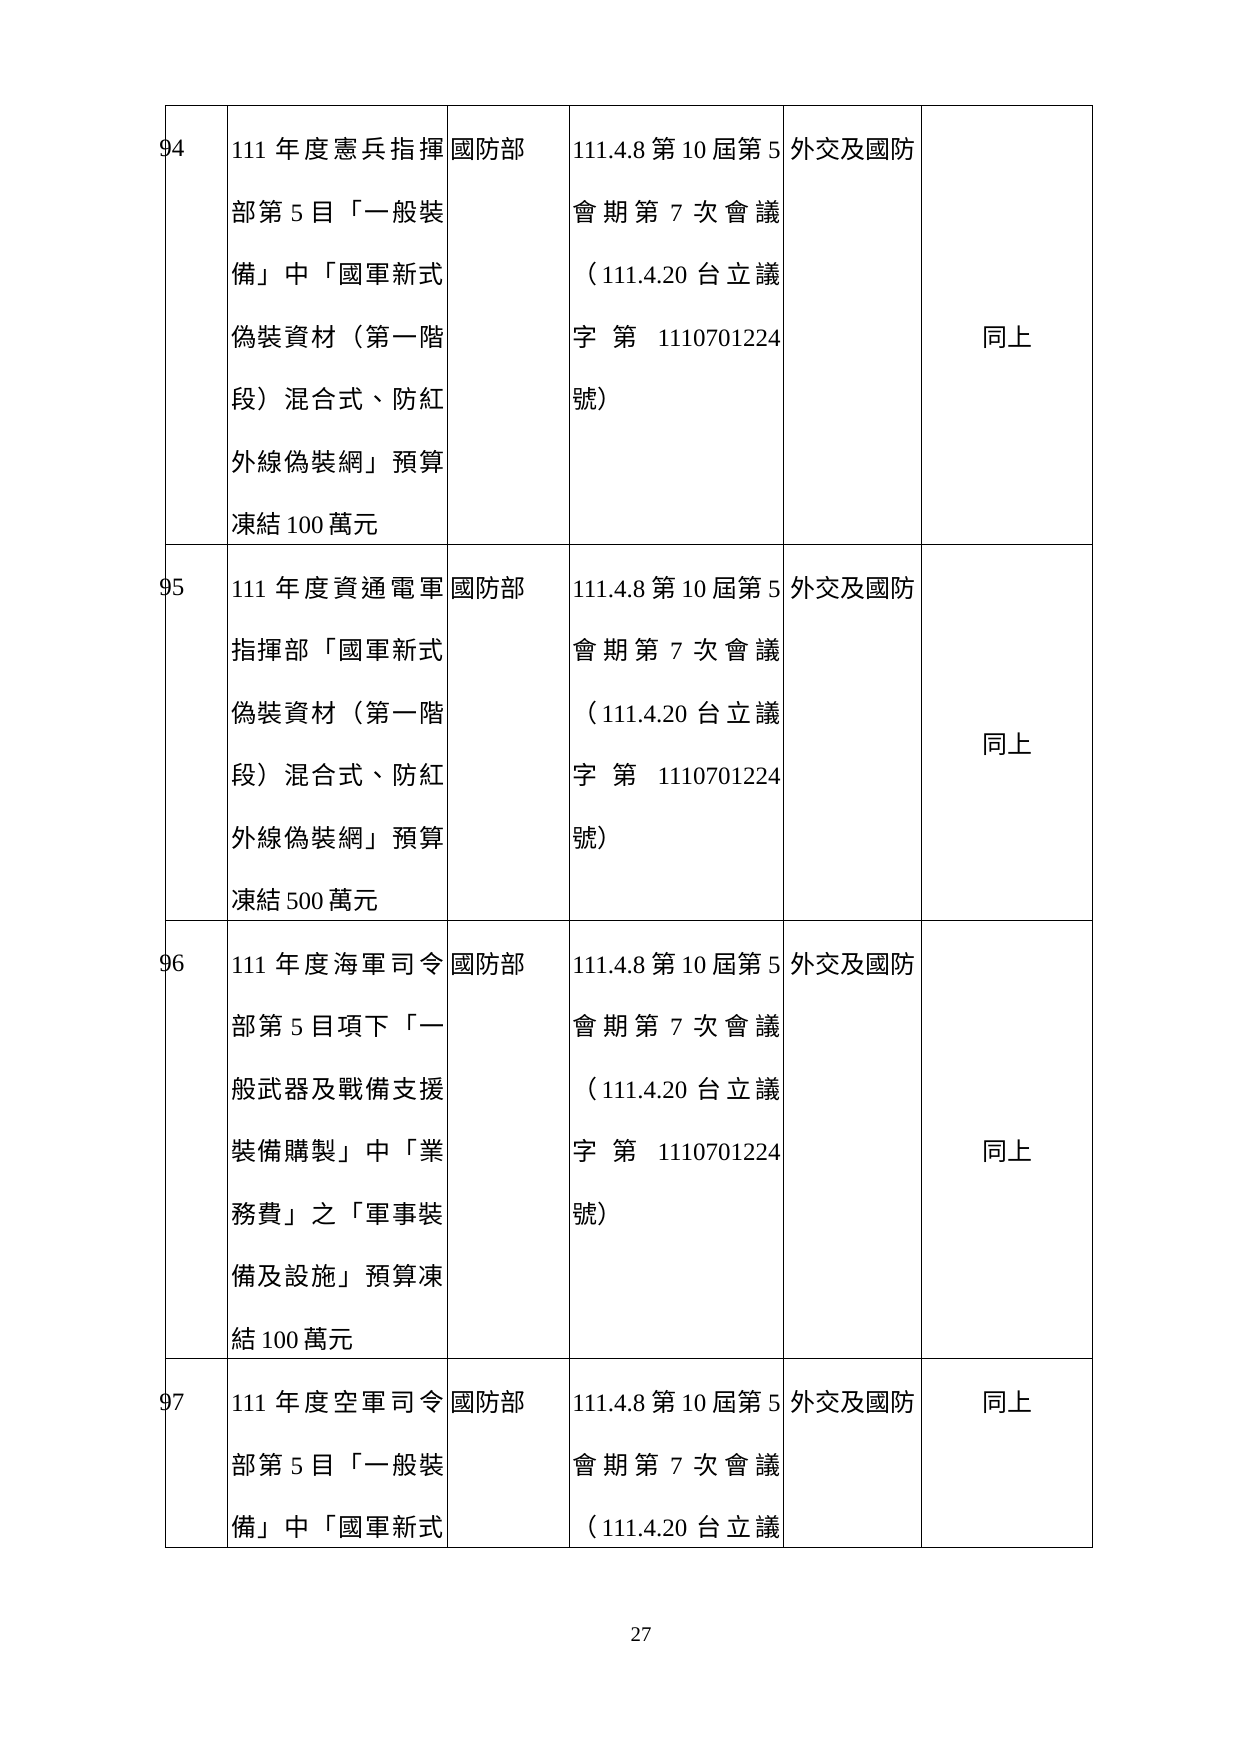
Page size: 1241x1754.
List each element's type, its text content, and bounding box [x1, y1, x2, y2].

table_cell 外交及國防 [784, 1359, 921, 1547]
table_cell 111年度憲兵指揮部第5目「一般裝備」中「國軍新式偽裝資材（第一階段）混合式、防紅外線偽裝網」預算凍結100萬元 [228, 106, 447, 544]
table_cell 國防部 [448, 921, 569, 1358]
table_cell 外交及國防 [784, 921, 921, 1358]
table_cell 111年度資通電軍指揮部「國軍新式偽裝資材（第一階段）混合式、防紅外線偽裝網」預算凍結500萬元 [228, 545, 447, 920]
table_cell 國防部 [448, 1359, 569, 1547]
table_cell 同上 [922, 1359, 1092, 1547]
table_cell 111.4.8第10屆第5會期第7次會議（111.4.20台立議字第1110701224號） [570, 921, 783, 1358]
table_cell 外交及國防 [784, 106, 921, 544]
table_cell 111.4.8第10屆第5會期第7次會議（111.4.20台立議 [570, 1359, 783, 1547]
table_cell 同上 [922, 921, 1092, 1358]
table_cell [166, 106, 227, 544]
table_cell 111年度海軍司令部第5目項下「一般武器及戰備支援裝備購製」中「業務費」之「軍事裝備及設施」預算凍結100萬元 [228, 921, 447, 1358]
table_cell 同上 [922, 545, 1092, 920]
table_cell [166, 545, 227, 920]
table_cell 國防部 [448, 545, 569, 920]
table_cell 國防部 [448, 106, 569, 544]
table_cell 111.4.8第10屆第5會期第7次會議（111.4.20台立議字第1110701224號） [570, 545, 783, 920]
table_cell 111年度空軍司令部第5目「一般裝備」中「國軍新式 [228, 1359, 447, 1547]
table_cell [166, 921, 227, 1358]
table_cell 111.4.8第10屆第5會期第7次會議（111.4.20台立議字第1110701224號） [570, 106, 783, 544]
table_cell [166, 1359, 227, 1547]
table_cell 同上 [922, 106, 1092, 544]
table_cell 外交及國防 [784, 545, 921, 920]
